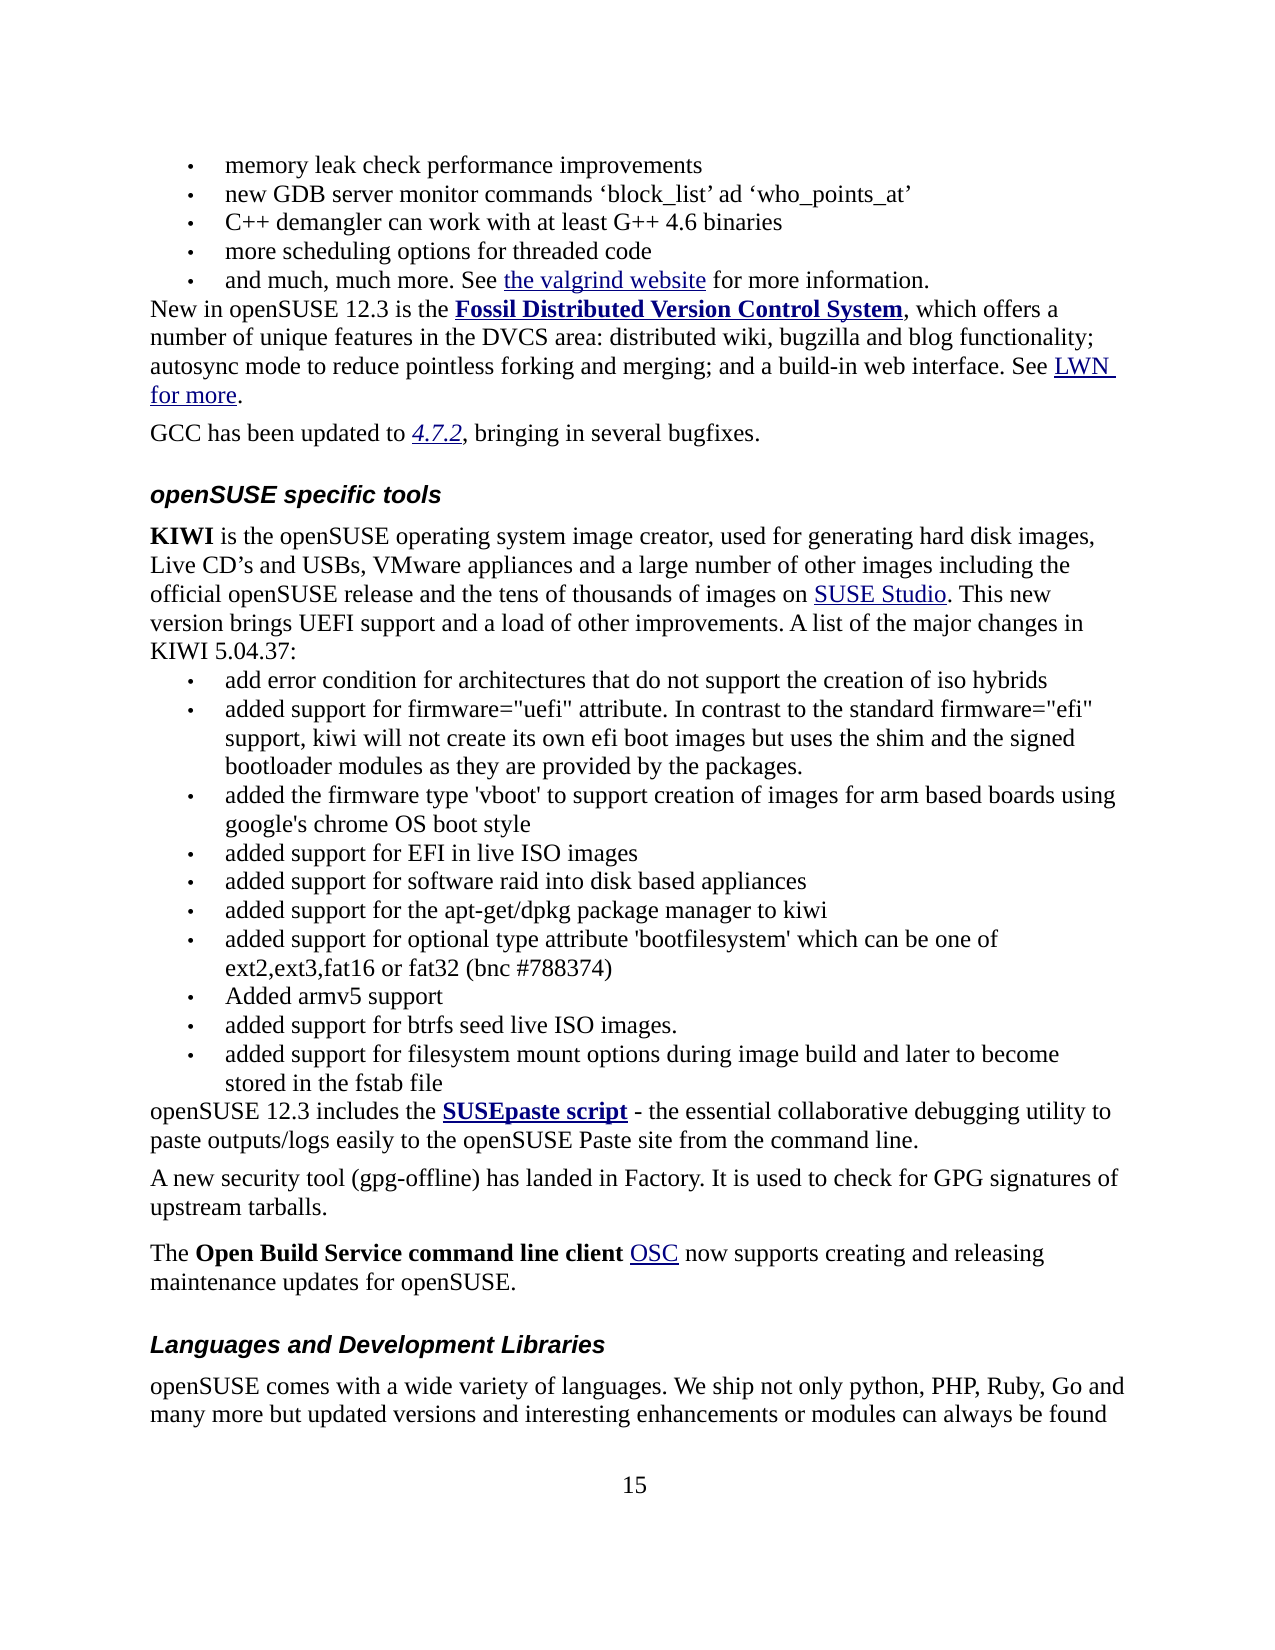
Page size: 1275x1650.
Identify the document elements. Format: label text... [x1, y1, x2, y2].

list added support for software raid into disk based appliances [187, 866, 1125, 895]
text openSUSE 12.3 includes the SUSEpaste script - the essential collaborative debugging utility to paste outputs/logs easily to the openSUSE Paste site from the command line. [150, 1096, 1125, 1154]
subtitle Languages and Development Libraries [150, 1330, 1125, 1358]
text KIWI is the openSUSE operating system image creator, used for generating hard disk images, Live CD’s and USBs, VMware appliances and a large number of other images including the official openSUSE release and the tens of thousands of images on SUSE Studio. This new version brings UEFI support and a load of other improvements. A list of the major changes in KIWI 5.04.37: [150, 521, 1125, 665]
list memory leak check performance improvements [187, 150, 1125, 179]
text A new security tool (gpg-offline) has landed in Factory. It is used to check for GPG signatures of upstream tarballs. [150, 1163, 1125, 1220]
list C++ demangler can work with at least G++ 4.6 binaries [187, 207, 1125, 236]
list Added armv5 support [187, 981, 1125, 1010]
text The Open Build Service command line client OSC now supports creating and releasing maintenance updates for openSUSE. [150, 1238, 1125, 1296]
list add error condition for architectures that do not support the creation of iso hybrids [187, 665, 1125, 694]
list and much, much more. See the valgrind website for more information. [187, 265, 1125, 294]
list added support for the apt-get/dpkg package manager to kiwi [187, 895, 1125, 924]
subtitle openSUSE specific tools [150, 480, 1125, 509]
text GCC has been updated to 4.7.2, bringing in several bugfixes. [150, 418, 1125, 446]
list added support for btrfs seed live ISO images. [187, 1010, 1125, 1039]
text New in openSUSE 12.3 is the Fossil Distributed Version Control System, which offers a number of unique features in the DVCS area: distributed wiki, bugzilla and blog functionality; autosync mode to reduce pointless forking and merging; and a build-in web interface. See LWN for more. [150, 294, 1125, 409]
list added support for filesystem mount options during image build and later to become stored in the fstab file [187, 1039, 1125, 1096]
list added support for optional type attribute 'bootfilesystem' which can be one of ext2,ext3,fat16 or fat32 (bnc #788374) [187, 924, 1125, 981]
list new GDB server monitor commands ‘block_list’ ad ‘who_points_at’ [187, 179, 1125, 207]
list added support for EFI in live ISO images [187, 838, 1125, 866]
list added support for firmware="uefi" attribute. In contrast to the standard firmware="efi" support, kiwi will not create its own efi boot images but uses the shim and the signed bootloader modules as they are provided by the packages. [187, 694, 1125, 780]
list added the firmware type 'vboot' to support creation of images for arm based boards using google's chrome OS boot style [187, 780, 1125, 838]
list more scheduling options for threaded code [187, 236, 1125, 265]
text openSUSE comes with a wide variety of languages. We ship not only python, PHP, Ruby, Go and many more but updated versions and interesting enhancements or modules can always be found [150, 1371, 1125, 1428]
